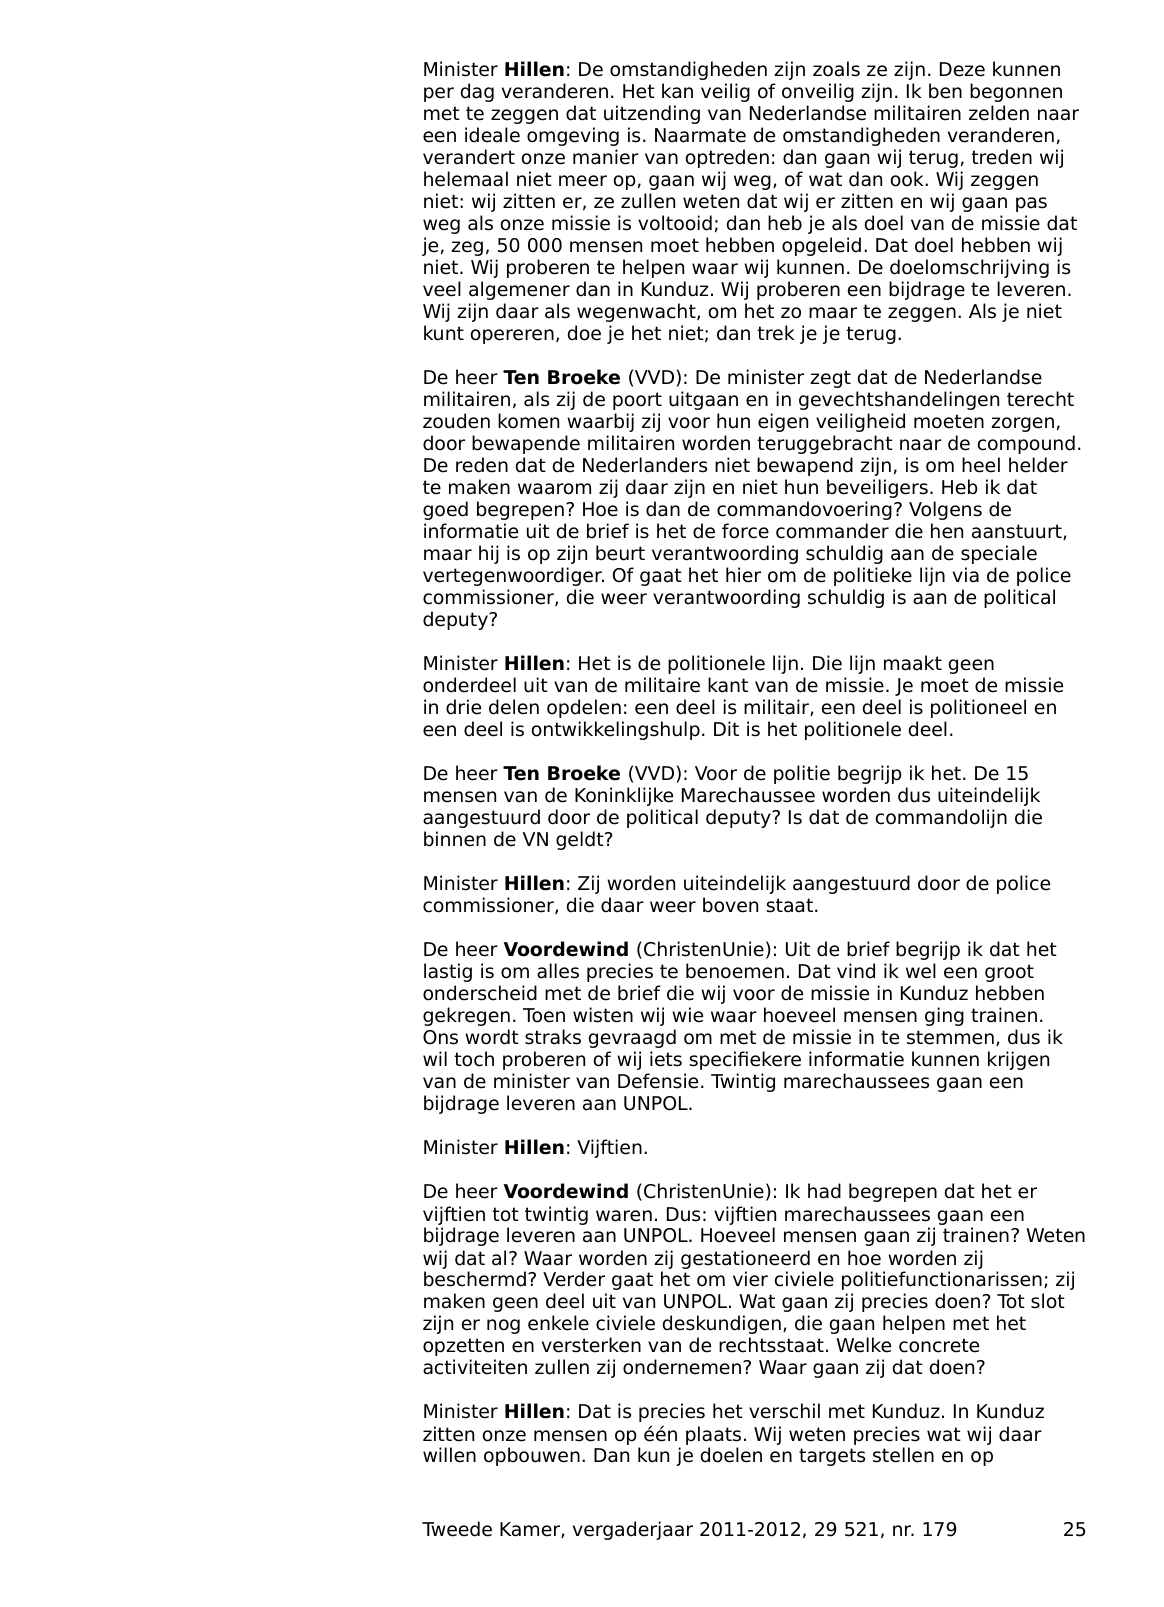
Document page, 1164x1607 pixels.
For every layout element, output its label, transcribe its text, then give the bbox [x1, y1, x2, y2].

text Minister Hillen: Het is de politionele lijn. Die lijn maakt geen onderdeel uit van de militaire kant van de missie. Je moet de missie in drie delen opdelen: een deel is militair, een deel is politioneel en een deel is ontwikkelingshulp. Dit is het politionele deel. [422, 653, 1087, 741]
text De heer Ten Broeke (VVD): Voor de politie begrijp ik het. De 15 mensen van de Koninklijke Marechaussee worden dus uiteindelijk aangestuurd door de political deputy? Is dat de commandolijn die binnen de VN geldt? [422, 763, 1087, 851]
text De heer Voordewind (ChristenUnie): Ik had begrepen dat het er vijftien tot twintig waren. Dus: vijftien marechaussees gaan een bijdrage leveren aan UNPOL. Hoeveel mensen gaan zij trainen? Weten wij dat al? Waar worden zij gestationeerd en hoe worden zij beschermd? Verder gaat het om vier civiele politiefunctionarissen; zij maken geen deel uit van UNPOL. Wat gaan zij precies doen? Tot slot zijn er nog enkele civiele deskundigen, die gaan helpen met het opzetten en versterken van de rechtsstaat. Welke concrete activiteiten zullen zij ondernemen? Waar gaan zij dat doen? [422, 1181, 1087, 1379]
text Minister Hillen: De omstandigheden zijn zoals ze zijn. Deze kunnen per dag veranderen. Het kan veilig of onveilig zijn. Ik ben begonnen met te zeggen dat uitzending van Nederlandse militairen zelden naar een ideale omgeving is. Naarmate de omstandigheden veranderen, verandert onze manier van optreden: dan gaan wij terug, treden wij helemaal niet meer op, gaan wij weg, of wat dan ook. Wij zeggen niet: wij zitten er, ze zullen weten dat wij er zitten en wij gaan pas weg als onze missie is voltooid; dan heb je als doel van de missie dat je, zeg, 50 000 mensen moet hebben opgeleid. Dat doel hebben wij niet. Wij proberen te helpen waar wij kunnen. De doelomschrijving is veel algemener dan in Kunduz. Wij proberen een bijdrage te leveren. Wij zijn daar als wegenwacht, om het zo maar te zeggen. Als je niet kunt opereren, doe je het niet; dan trek je je terug. [422, 59, 1087, 345]
text De heer Ten Broeke (VVD): De minister zegt dat de Nederlandse militairen, als zij de poort uitgaan en in gevechtshandelingen terecht zouden komen waarbij zij voor hun eigen veiligheid moeten zorgen, door bewapende militairen worden teruggebracht naar de compound. De reden dat de Nederlanders niet bewapend zijn, is om heel helder te maken waarom zij daar zijn en niet hun beveiligers. Heb ik dat goed begrepen? Hoe is dan de commandovoering? Volgens de informatie uit de brief is het de force commander die hen aanstuurt, maar hij is op zijn beurt verantwoording schuldig aan de speciale vertegenwoordiger. Of gaat het hier om de politieke lijn via de police commissioner, die weer verantwoording schuldig is aan de political deputy? [422, 367, 1087, 631]
text De heer Voordewind (ChristenUnie): Uit de brief begrijp ik dat het lastig is om alles precies te benoemen. Dat vind ik wel een groot onderscheid met de brief die wij voor de missie in Kunduz hebben gekregen. Toen wisten wij wie waar hoeveel mensen ging trainen. Ons wordt straks gevraagd om met de missie in te stemmen, dus ik wil toch proberen of wij iets specifiekere informatie kunnen krijgen van de minister van Defensie. Twintig marechaussees gaan een bijdrage leveren aan UNPOL. [422, 939, 1087, 1115]
text Minister Hillen: Zij worden uiteindelijk aangestuurd door de police commissioner, die daar weer boven staat. [422, 873, 1087, 917]
text Minister Hillen: Dat is precies het verschil met Kunduz. In Kunduz zitten onze mensen op één plaats. Wij weten precies wat wij daar willen opbouwen. Dan kun je doelen en targets stellen en op [422, 1401, 1087, 1467]
text Minister Hillen: Vijftien. [422, 1137, 1087, 1159]
